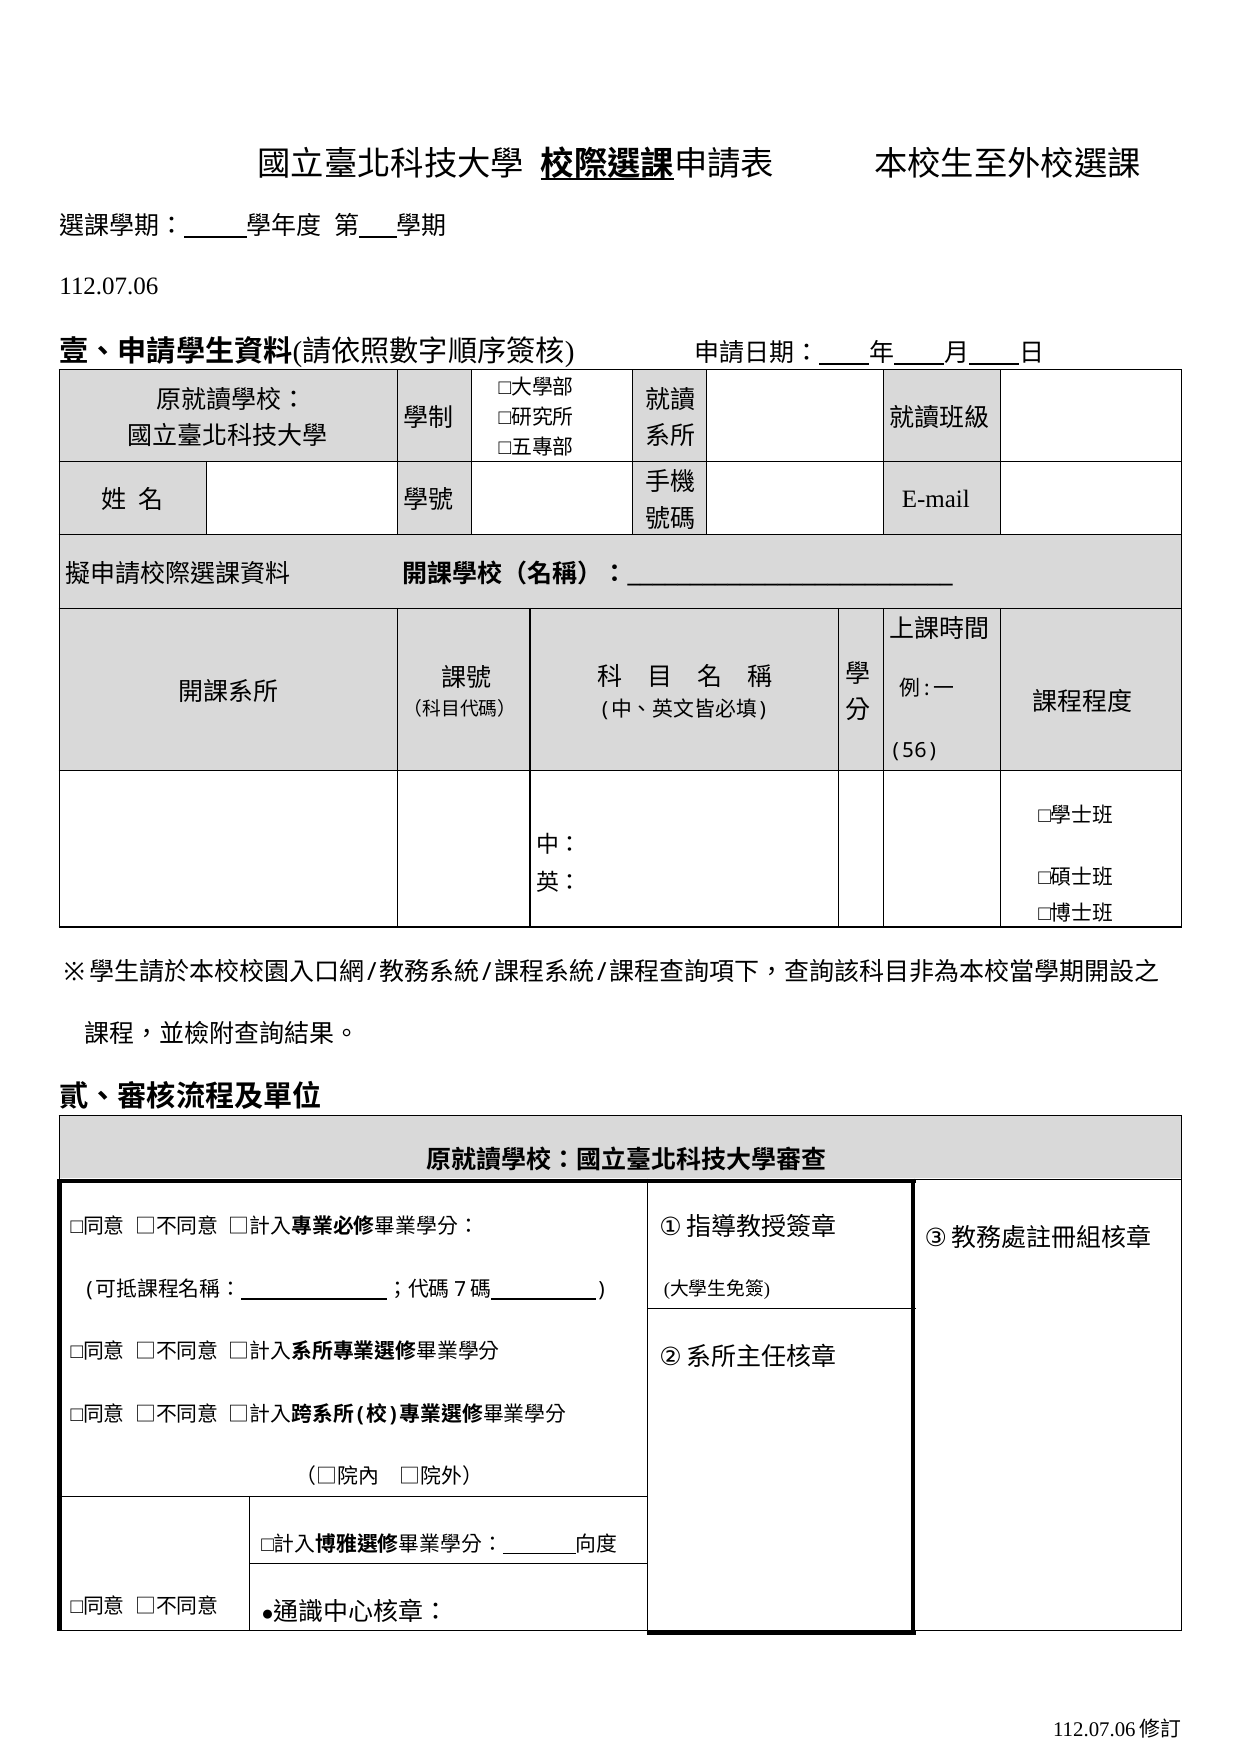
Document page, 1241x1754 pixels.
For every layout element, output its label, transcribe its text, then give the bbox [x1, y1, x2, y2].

table_cell 科 目 名 稱 (中、英文皆必填) [531, 609, 838, 770]
table_cell 課號 （科目代碼） [398, 609, 529, 770]
table_cell [839, 771, 883, 926]
table_cell E-mail [884, 462, 1000, 534]
table_cell □同意 □不同意 [62, 1497, 249, 1630]
table_cell [60, 771, 397, 926]
table_header 就讀班級 [884, 370, 1000, 461]
table_cell [884, 771, 1000, 926]
table_cell [472, 462, 632, 534]
table_cell ①指導教授簽章 (大學生免簽) [648, 1183, 911, 1308]
table_cell 姓 名 [60, 462, 206, 534]
table_header [1001, 370, 1181, 461]
table_cell 上課時間 例:一(56) [884, 609, 1000, 770]
text 壹、申請學生資料(請依照數字順序簽核) 申請日期： 年 月 日 [59, 307, 1181, 369]
text 貳、審核流程及單位 [59, 1052, 1181, 1115]
table_header 就讀系所 [633, 370, 706, 461]
table_cell □學士班 □碩士班 □博士班 [1001, 771, 1181, 926]
table_cell ②系所主任核章 [648, 1309, 911, 1630]
table_cell 課程程度 [1001, 609, 1181, 770]
table_header 原就讀學校：國立臺北科技大學審查 [60, 1116, 1181, 1178]
table_cell 中： 英： [531, 771, 838, 926]
table_cell 學號 [398, 462, 471, 534]
table_cell 學分 [839, 609, 883, 770]
table_cell 手機號碼 [633, 462, 706, 534]
table_cell ●通識中心核章： [250, 1564, 647, 1630]
table_cell □同意 □不同意 □計入專業必修畢業學分： (可抵課程名稱： ；代碼7碼 ) □同意 □不同意 □計入系所專業選修畢業學分 □同意 □不同意 □計入跨系所(校)專業選修畢業學分 （□院內 □院外） [62, 1183, 647, 1496]
table_header [707, 370, 883, 461]
table_header □大學部 □研究所 □五專部 [472, 370, 632, 461]
table_cell [207, 462, 397, 534]
text ※學生請於本校校園入口網/教務系統/課程系統/課程查詢項下，查詢該科目非為本校當學期開設之課程，並檢附查詢結果。 [59, 928, 1181, 1052]
text 國立臺北科技大學 校際選課申請表 本校生至外校選課 [59, 119, 1240, 182]
table_cell [398, 771, 529, 926]
table_cell 開課系所 [60, 609, 397, 770]
table_cell [1001, 462, 1181, 534]
table_cell 擬申請校際選課資料 開課學校（名稱）：__________________________ [60, 535, 1181, 608]
table_header 原就讀學校： 國立臺北科技大學 [60, 370, 397, 461]
table_cell [707, 462, 883, 534]
table_cell □計入博雅選修畢業學分： 向度 [250, 1497, 647, 1563]
text 選課學期： 學年度 第 學期 112.07.06 [59, 182, 1181, 307]
table_header 學制 [398, 370, 471, 461]
table_cell ③教務處註冊組核章 [915, 1180, 1181, 1630]
